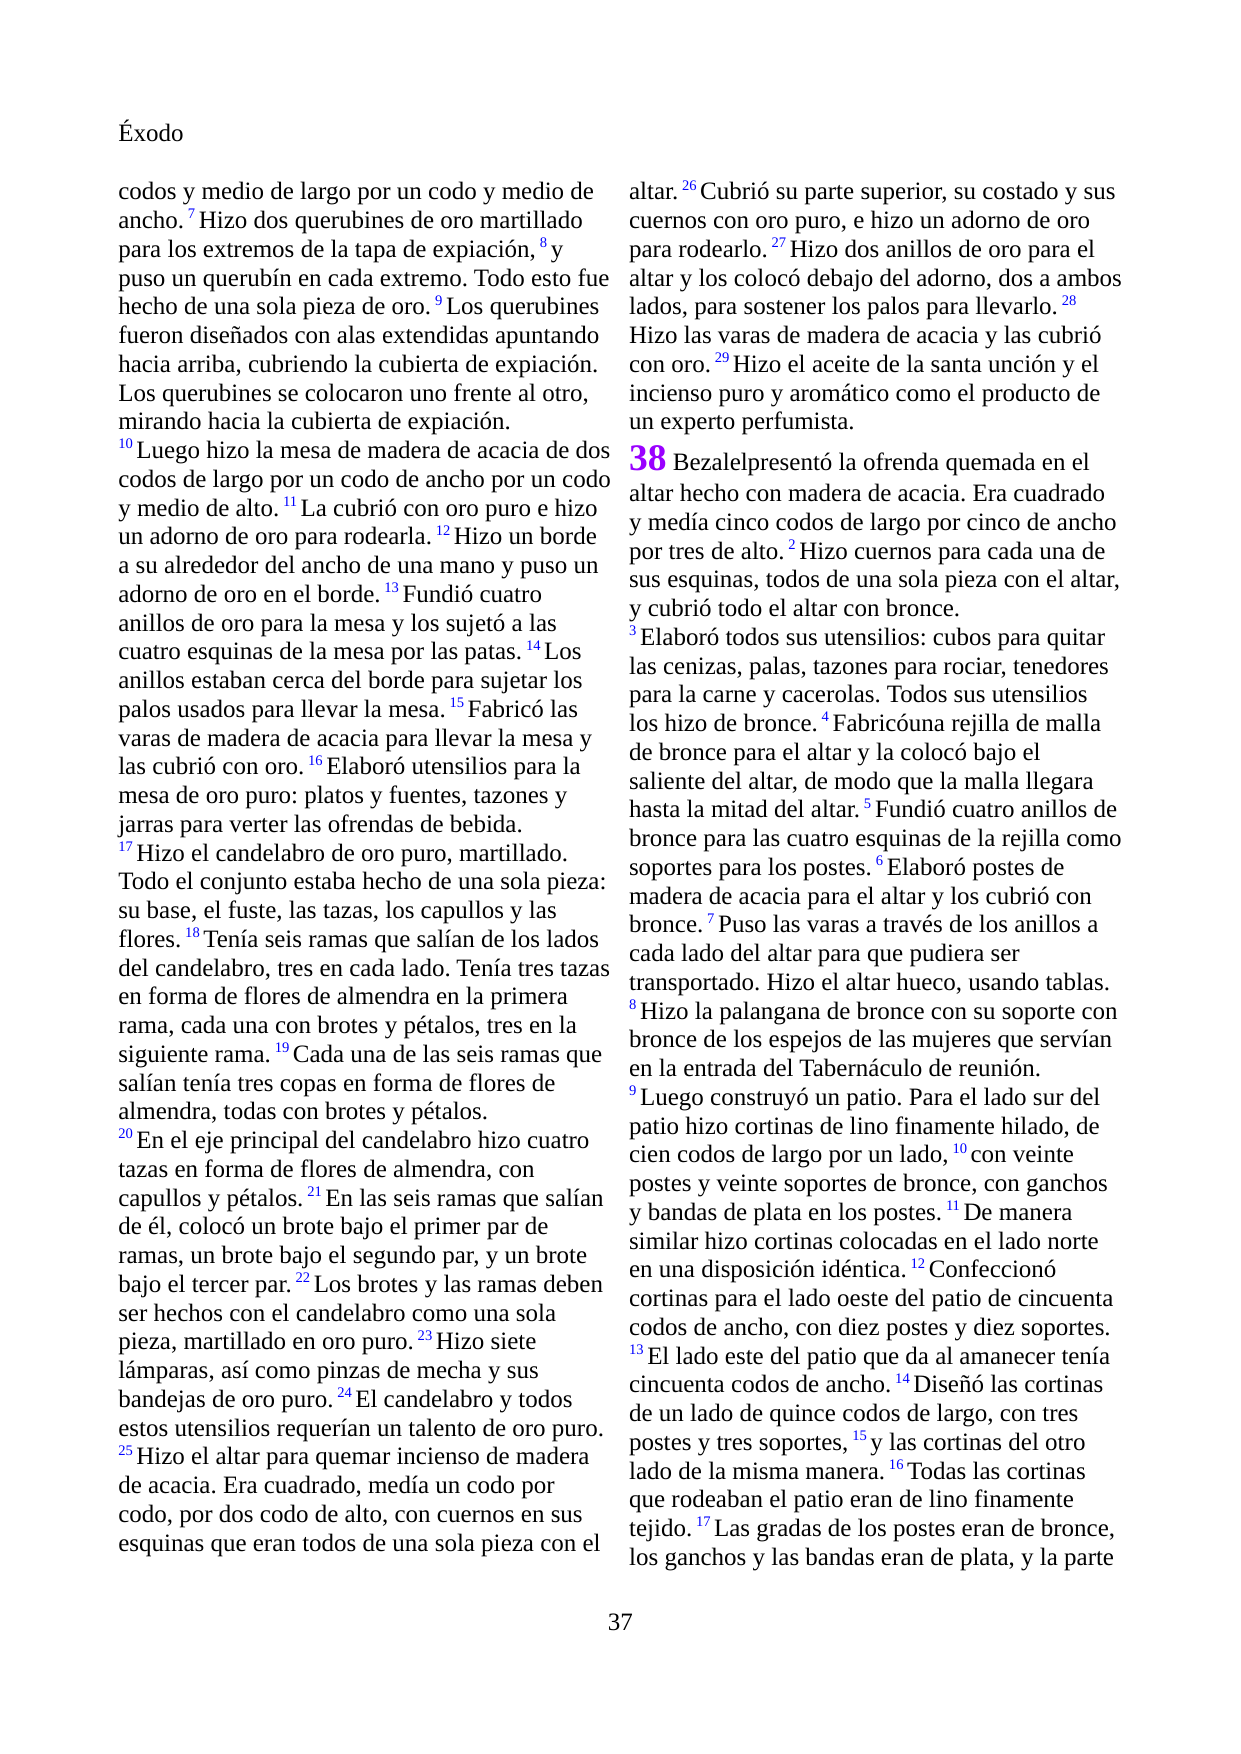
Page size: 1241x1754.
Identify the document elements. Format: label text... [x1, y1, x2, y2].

text 10 Luego hizo la mesa de madera de acacia de dos codos de largo por un codo de ancho por un codo y medio de alto. 11 La cubrió con oro puro e hizo un adorno de oro para rodearla. 12 Hizo un borde a su alrededor del ancho de una mano y puso un adorno de oro en el borde. 13 Fundió cuatro anillos de oro para la mesa y los sujetó a las cuatro esquinas de la mesa por las patas. 14 Los anillos estaban cerca del borde para sujetar los palos usados para llevar la mesa. 15 Fabricó las varas de madera de acacia para llevar la mesa y las cubrió con oro. 16 Elaboró utensilios para la mesa de oro puro: platos y fuentes, tazones y jarras para verter las ofrendas de bebida. [118, 435, 611, 838]
text 9 Luego construyó un patio. Para el lado sur del patio hizo cortinas de lino finamente hilado, de cien codos de largo por un lado, 10 con veinte postes y veinte soportes de bronce, con ganchos y bandas de plata en los postes. 11 De manera similar hizo cortinas colocadas en el lado norte en una disposición idéntica. 12 Confeccionó cortinas para el lado oeste del patio de cincuenta codos de ancho, con diez postes y diez soportes. 13 El lado este del patio que da al amanecer tenía cincuenta codos de ancho. 14 Diseñó las cortinas de un lado de quince codos de largo, con tres postes y tres soportes, 15 y las cortinas del otro lado de la misma manera. 16 Todas las cortinas que rodeaban el patio eran de lino finamente tejido. 17 Las gradas de los postes eran de bronce, los ganchos y las bandas eran de plata, y la parte [629, 1082, 1122, 1571]
text 20 En el eje principal del candelabro hizo cuatro tazas en forma de flores de almendra, con capullos y pétalos. 21 En las seis ramas que salían de él, colocó un brote bajo el primer par de ramas, un brote bajo el segundo par, y un brote bajo el tercer par. 22 Los brotes y las ramas deben ser hechos con el candelabro como una sola pieza, martillado en oro puro. 23 Hizo siete lámparas, así como pinzas de mecha y sus bandejas de oro puro. 24 El candelabro y todos estos utensilios requerían un talento de oro puro. [118, 1125, 611, 1441]
text 3 Elaboró todos sus utensilios: cubos para quitar las cenizas, palas, tazones para rociar, tenedores para la carne y cacerolas. Todos sus utensilios los hizo de bronce. 4 Fabricóuna rejilla de malla de bronce para el altar y la colocó bajo el saliente del altar, de modo que la malla llegara hasta la mitad del altar. 5 Fundió cuatro anillos de bronce para las cuatro esquinas de la rejilla como soportes para los postes. 6 Elaboró postes de madera de acacia para el altar y los cubrió con bronce. 7 Puso las varas a través de los anillos a cada lado del altar para que pudiera ser transportado. Hizo el altar hueco, usando tablas. [629, 622, 1122, 996]
text 38 Bezalelpresentó la ofrenda quemada en el altar hecho con madera de acacia. Era cuadrado y medía cinco codos de largo por cinco de ancho por tres de alto. 2 Hizo cuernos para cada una de sus esquinas, todos de una sola pieza con el altar, y cubrió todo el altar con bronce. [629, 435, 1122, 622]
text altar. 26 Cubrió su parte superior, su costado y sus cuernos con oro puro, e hizo un adorno de oro para rodearlo. 27 Hizo dos anillos de oro para el altar y los colocó debajo del adorno, dos a ambos lados, para sostener los palos para llevarlo. 28 Hizo las varas de madera de acacia y las cubrió con oro. 29 Hizo el aceite de la santa unción y el incienso puro y aromático como el producto de un experto perfumista. [629, 176, 1122, 435]
text 25 Hizo el altar para quemar incienso de madera de acacia. Era cuadrado, medía un codo por codo, por dos codo de alto, con cuernos en sus esquinas que eran todos de una sola pieza con el [118, 1441, 611, 1556]
text codos y medio de largo por un codo y medio de ancho. 7 Hizo dos querubines de oro martillado para los extremos de la tapa de expiación, 8 y puso un querubín en cada extremo. Todo esto fue hecho de una sola pieza de oro. 9 Los querubines fueron diseñados con alas extendidas apuntando hacia arriba, cubriendo la cubierta de expiación. Los querubines se colocaron uno frente al otro, mirando hacia la cubierta de expiación. [118, 176, 611, 435]
text 8 Hizo la palangana de bronce con su soporte con bronce de los espejos de las mujeres que servían en la entrada del Tabernáculo de reunión. [629, 996, 1122, 1082]
text 17 Hizo el candelabro de oro puro, martillado. Todo el conjunto estaba hecho de una sola pieza: su base, el fuste, las tazas, los capullos y las flores. 18 Tenía seis ramas que salían de los lados del candelabro, tres en cada lado. Tenía tres tazas en forma de flores de almendra en la primera rama, cada una con brotes y pétalos, tres en la siguiente rama. 19 Cada una de las seis ramas que salían tenía tres copas en forma de flores de almendra, todas con brotes y pétalos. [118, 838, 611, 1125]
